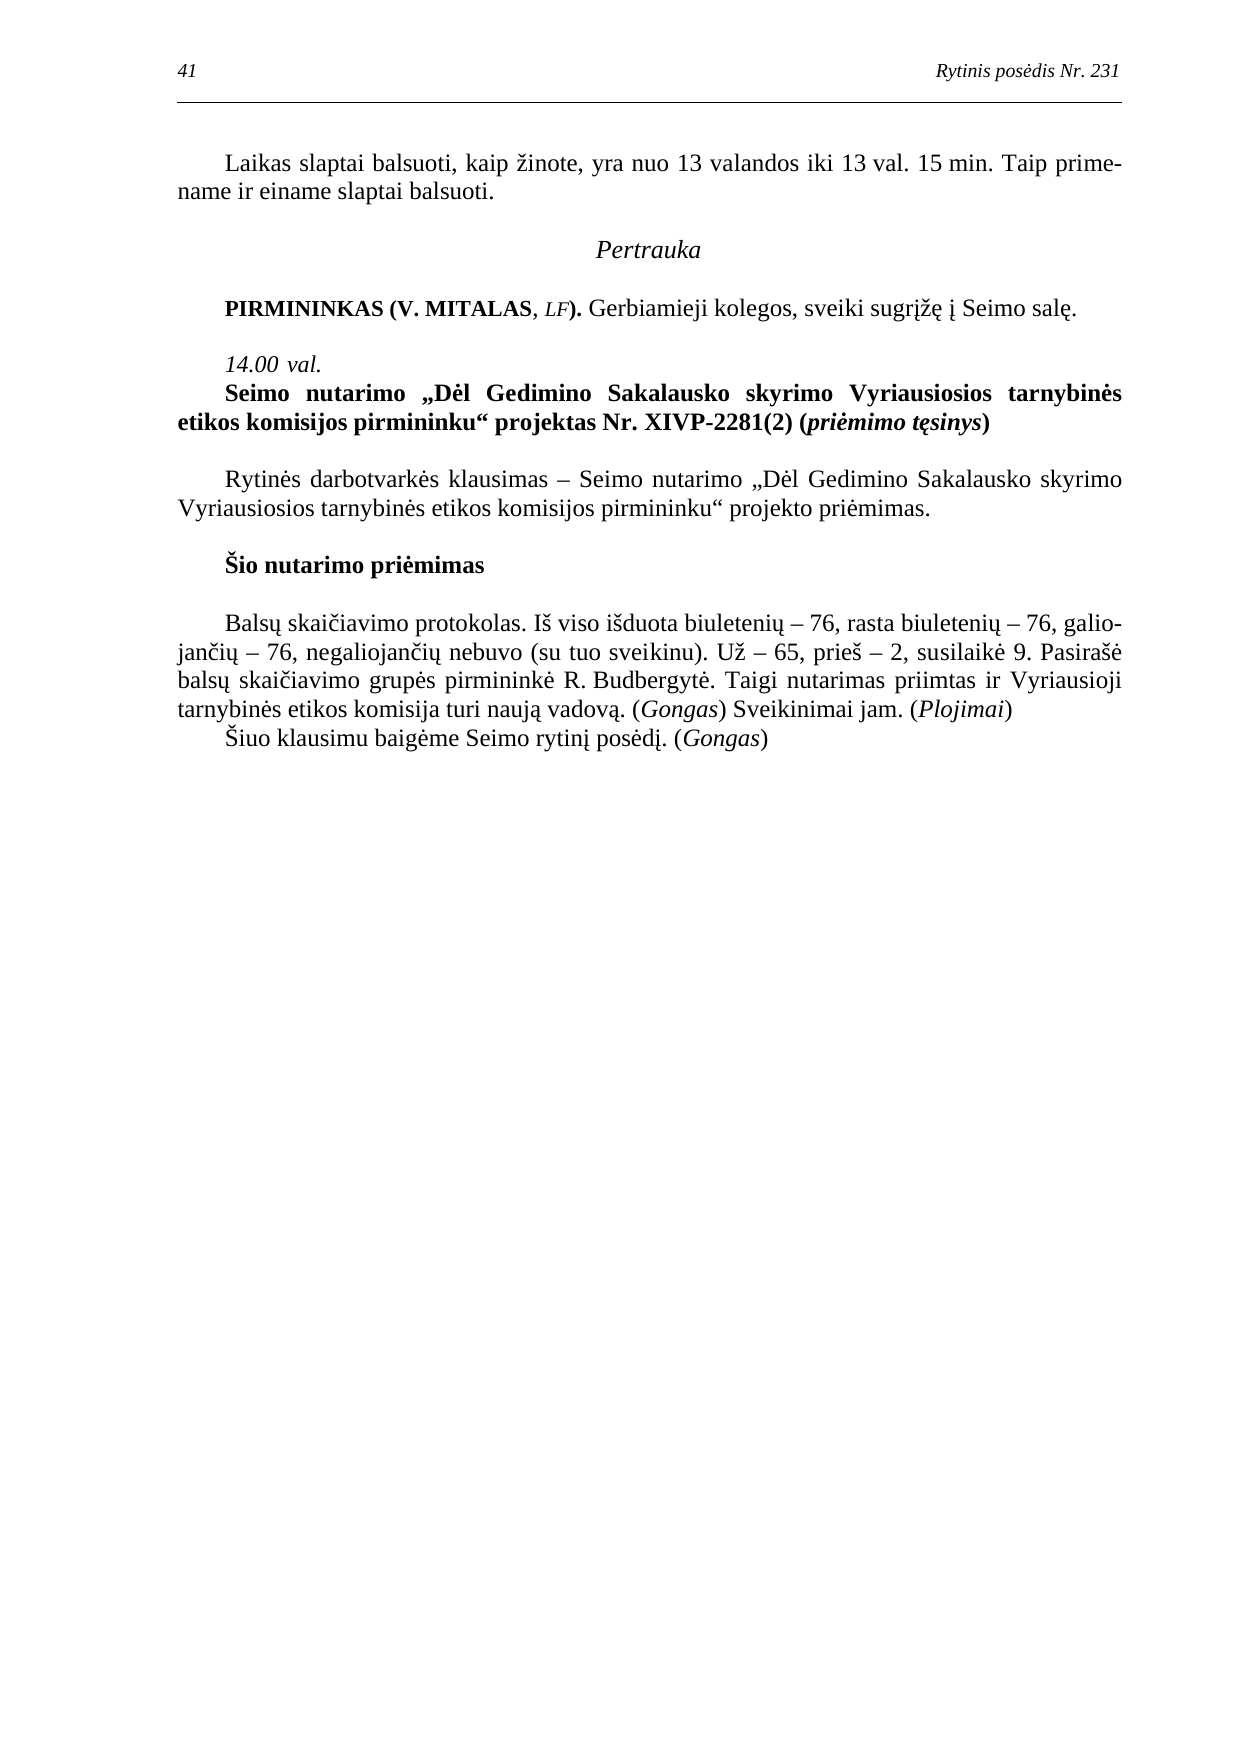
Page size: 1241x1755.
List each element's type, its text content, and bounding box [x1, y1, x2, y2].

text PIRMININKAS (V. MITALAS, LF). Ger­bia­mie­ji ko­le­gos, svei­ki su­grį­žę į Sei­mo sa­lę. [177, 293, 1122, 321]
text Lai­kas slap­tai bal­suo­ti, kaip ži­no­te, yra nuo 13 va­lan­dos iki 13 val. 15 min. Taip pri­me­na­me ir ei­na­me slap­tai bal­suo­ti. [177, 148, 1122, 205]
text Per­trau­ka [177, 234, 1122, 264]
text Sei­mo nu­ta­ri­mo „Dėl Ge­di­mi­no Sa­ka­laus­ko sky­ri­mo Vy­riau­sio­sios tar­ny­bi­nės etikos ko­mi­si­jos pir­mi­nin­ku“ pro­jek­tas Nr. XIVP-2281(2) (pri­ėmi­mo tę­si­nys) [177, 378, 1122, 435]
text Šio nu­ta­ri­mo pri­ėmi­mas [177, 550, 1122, 579]
text Šiuo klau­si­mu bai­gė­me Sei­mo ry­ti­nį po­sė­dį. (Gon­gas) [177, 723, 1122, 752]
text Ry­ti­nės dar­bo­tvarkės klau­si­mas – Sei­mo nu­ta­ri­mo „Dėl Ge­di­mi­no Sa­ka­laus­ko sky­ri­mo Vy­riau­sio­sios tar­ny­bi­nės eti­kos ko­mi­si­jos pir­mi­nin­ku“ pro­jek­to pri­ėmi­mas. [177, 464, 1122, 522]
text 14.00 val. [224, 350, 1122, 378]
text Bal­sų skai­čia­vi­mo pro­to­ko­las. Iš vi­so iš­duo­ta biu­le­te­nių – 76, ras­ta biu­le­te­nių – 76, ga­lio­jan­čių – 76, ne­ga­lio­jan­čių ne­bu­vo (su tuo svei­ki­nu). Už – 65, prieš – 2, su­si­lai­kė 9. Pa­si­ra­šė bal­sų skai­čia­vi­mo gru­pės pir­mi­nin­kė R. Bud­ber­gy­tė. Tai­gi nu­ta­ri­mas pri­im­tas ir Vy­riau­sio­ji tar­ny­bi­nės eti­kos ko­mi­si­ja tu­ri nau­ją va­do­vą. (Gon­gas) Svei­ki­ni­mai jam. (Plo­ji­mai) [177, 608, 1122, 723]
